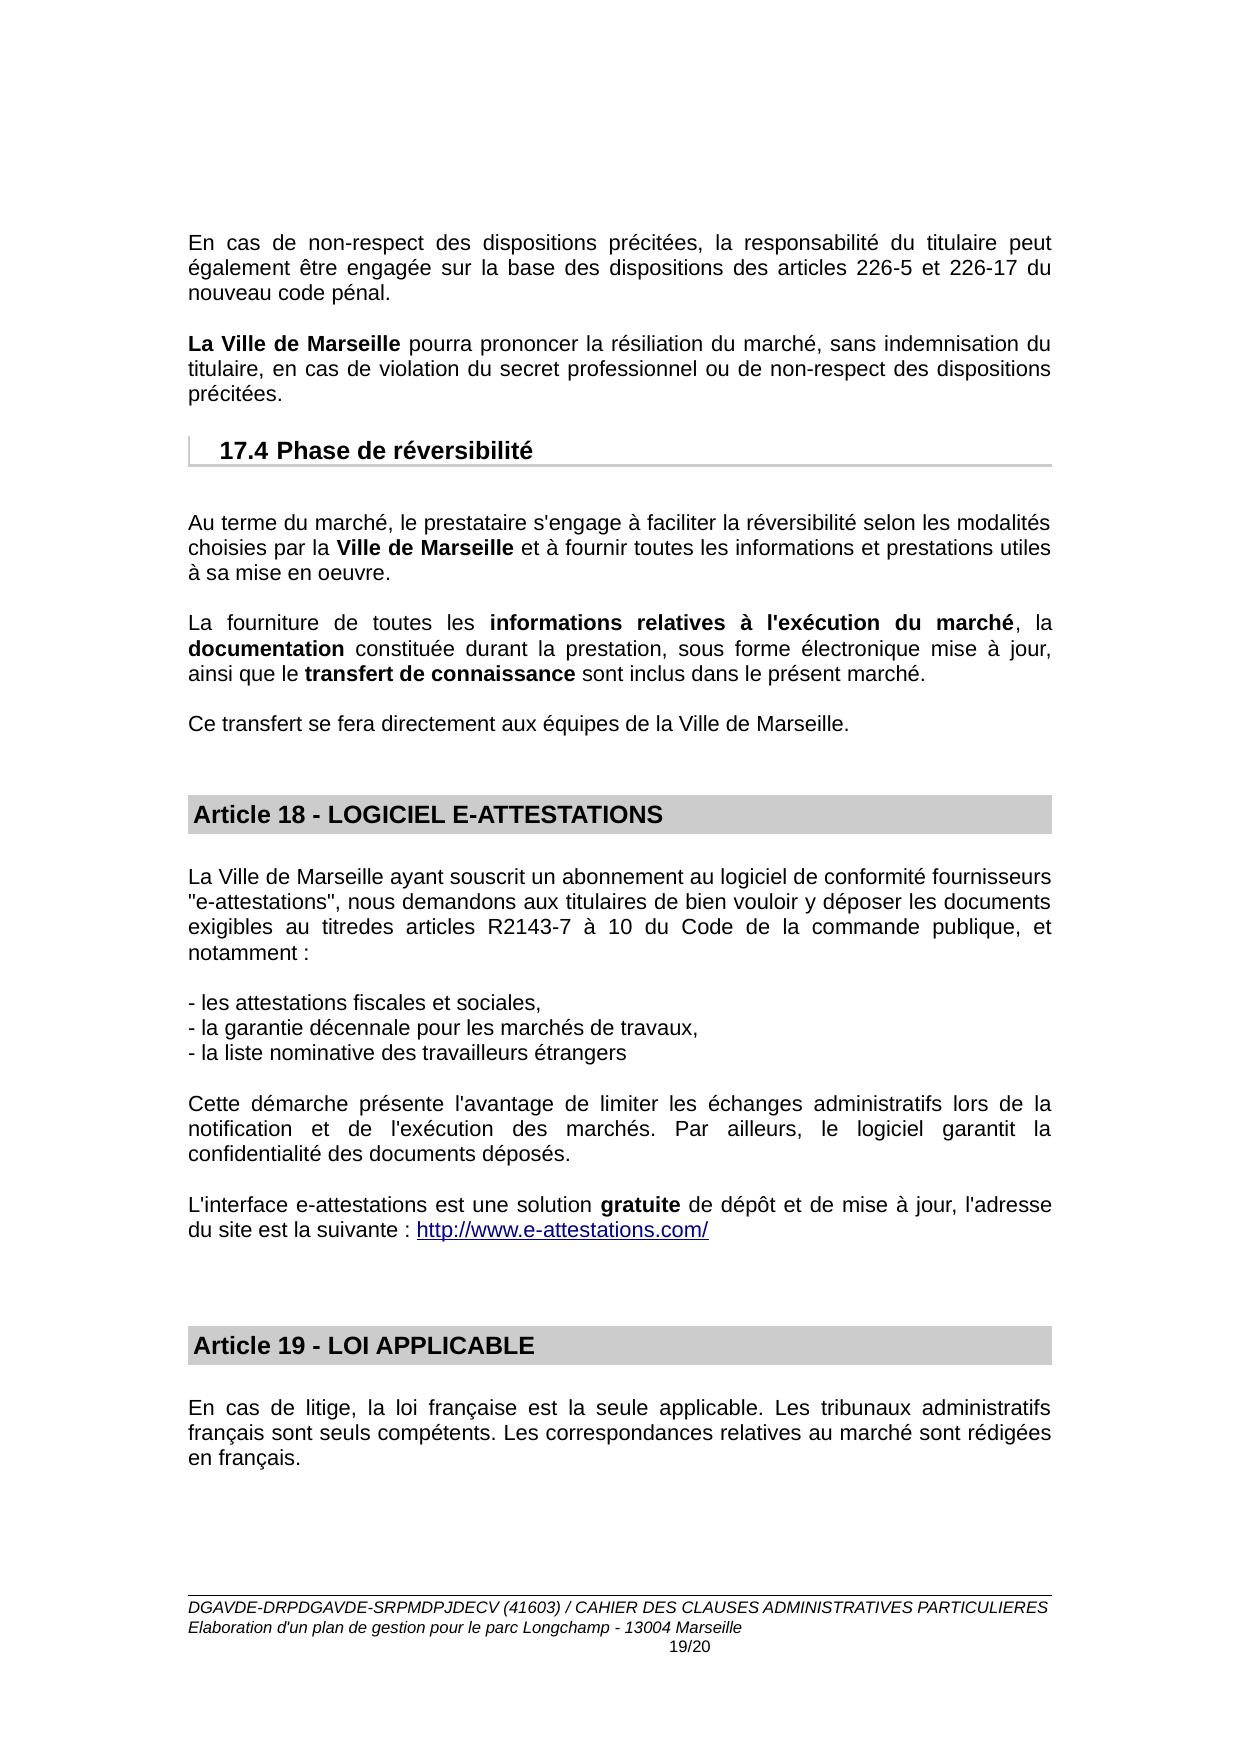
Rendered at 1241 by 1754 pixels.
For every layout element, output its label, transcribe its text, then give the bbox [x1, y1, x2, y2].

text Ce transfert se fera directement aux équipes de la Ville de Marseille. [188, 711, 1052, 736]
text Au terme du marché, le prestataire s'engage à faciliter la réversibilité selon les modalités choisies par la Ville de Marseille et à fournir toutes les informations et prestations utiles à sa mise en oeuvre. [188, 509, 1052, 585]
subtitle LOGICIEL E-ATTESTATIONS [190, 798, 1050, 832]
text En cas de non-respect des dispositions précitées, la responsabilité du titulaire peut également être engagée sur la base des dispositions des articles 226-5 et 226-17 du nouveau code pénal. [188, 230, 1052, 305]
subtitle LOI APPLICABLE [190, 1328, 1050, 1363]
text Cette démarche présente l'avantage de limiter les échanges administratifs lors de la notification et de l'exécution des marchés. Par ailleurs, le logiciel garantit la confidentialité des documents déposés. [188, 1091, 1052, 1166]
text En cas de litige, la loi française est la seule applicable. Les tribunaux administratifs français sont seuls compétents. Les correspondances relatives au marché sont rédigées en français. [188, 1395, 1052, 1470]
text La fourniture de toutes les informations relatives à l'exécution du marché, la documentation constituée durant la prestation, sous forme électronique mise à jour, ainsi que le transfert de connaissance sont inclus dans le présent marché. [188, 610, 1052, 686]
text - les attestations fiscales et sociales, [188, 990, 1052, 1015]
text - la liste nominative des travailleurs étrangers [188, 1040, 1052, 1066]
subtitle Phase de réversibilité [190, 436, 1052, 464]
text La Ville de Marseille ayant souscrit un abonnement au logiciel de conformité fournisseurs "e-attestations", nous demandons aux titulaires de bien vouloir y déposer les documents exigibles au titredes articles R2143-7 à 10 du Code de la commande publique, et notamment : [188, 864, 1052, 965]
text La Ville de Marseille pourra prononcer la résiliation du marché, sans indemnisation du titulaire, en cas de violation du secret professionnel ou de non-respect des dispositions précitées. [188, 331, 1052, 406]
text L'interface e-attestations est une solution gratuite de dépôt et de mise à jour, l'adresse du site est la suivante : http://www.e-attestations.com/ [188, 1192, 1052, 1242]
text - la garantie décennale pour les marchés de travaux, [188, 1015, 1052, 1040]
